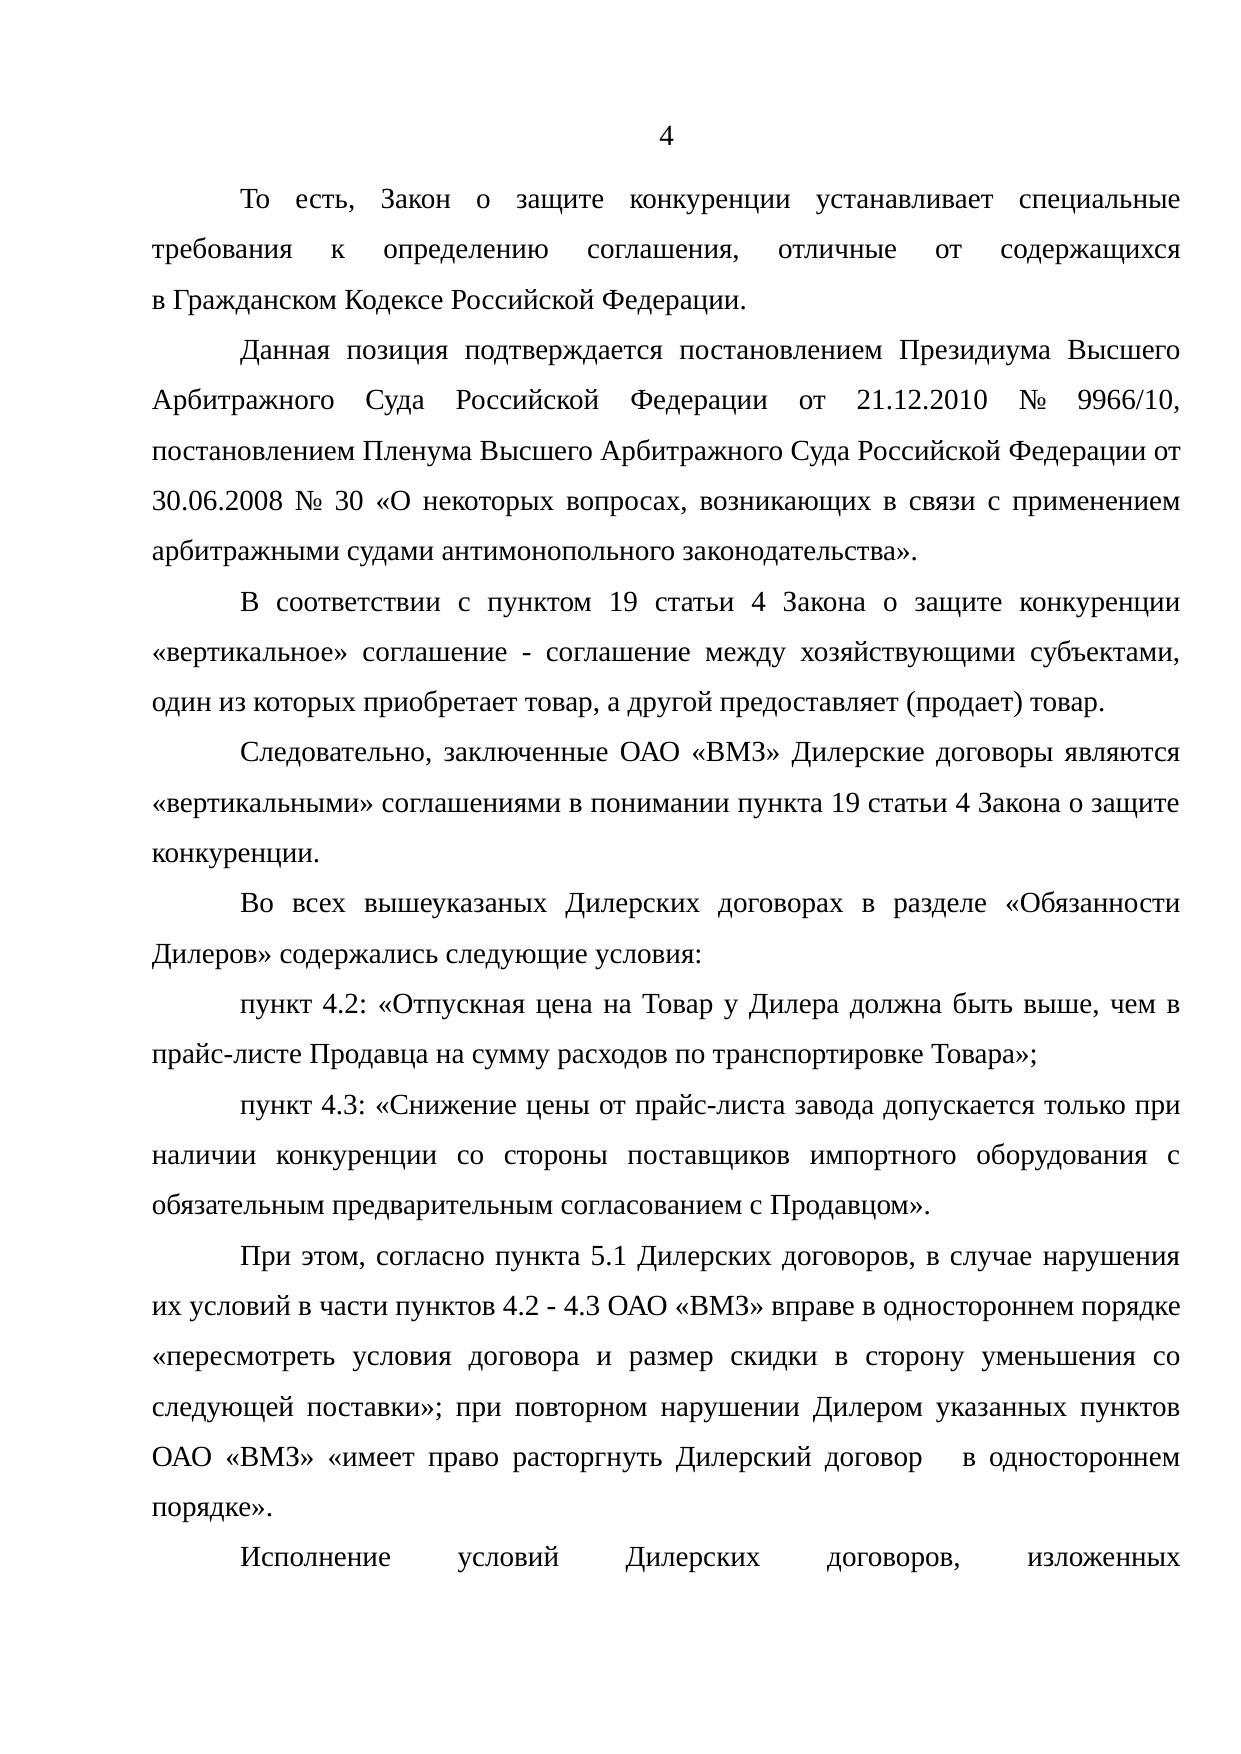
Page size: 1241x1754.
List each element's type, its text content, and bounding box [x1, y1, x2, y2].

text Данная позиция подтверждается постановлением Президиума Высшего Арбитражного Суда Российской Федерации от 21.12.2010 № 9966/10, постановлением Пленума Высшего Арбитражного Суда Российской Федерации от 30.06.2008 № 30 «О некоторых вопросах, возникающих в связи с применением арбитражными судами антимонопольного законодательства». [152, 332, 1181, 567]
text Во всех вышеуказаных Дилерских договорах в разделе «Обязанности Дилеров» содержались следующие условия: [152, 886, 1181, 969]
text пункт 4.2: «Отпускная цена на Товар у Дилера должна быть выше, чем в прайс-листе Продавца на сумму расходов по транспортировке Товара»; [152, 986, 1181, 1070]
text пункт 4.3: «Снижение цены от прайс-листа завода допускается только при наличии конкуренции со стороны поставщиков импортного оборудования с обязательным предварительным согласованием с Продавцом». [152, 1087, 1181, 1221]
text Исполнение условий Дилерских договоров, изложенных [152, 1539, 1181, 1573]
text Следовательно, заключенные ОАО «ВМЗ» Дилерские договоры являются «вертикальными» соглашениями в понимании пункта 19 статьи 4 Закона о защите конкуренции. [152, 734, 1181, 869]
text В соответствии с пунктом 19 статьи 4 Закона о защите конкуренции «вертикальное» соглашение - соглашение между хозяйствующими субъектами, один из которых приобретает товар, а другой предоставляет (продает) товар. [152, 584, 1181, 718]
text То есть, Закон о защите конкуренции устанавливает специальные требования к определению соглашения, отличные от содержащихся в Гражданском Кодексе Российской Федерации. [152, 181, 1181, 315]
text При этом, согласно пункта 5.1 Дилерских договоров, в случае нарушения их условий в части пунктов 4.2 - 4.3 ОАО «ВМЗ» вправе в одностороннем порядке «пересмотреть условия договора и размер скидки в сторону уменьшения со следующей поставки»; при повторном нарушении Дилером указанных пунктов ОАО «ВМЗ» «имеет право расторгнуть Дилерский договор в одностороннем порядке». [152, 1238, 1181, 1523]
